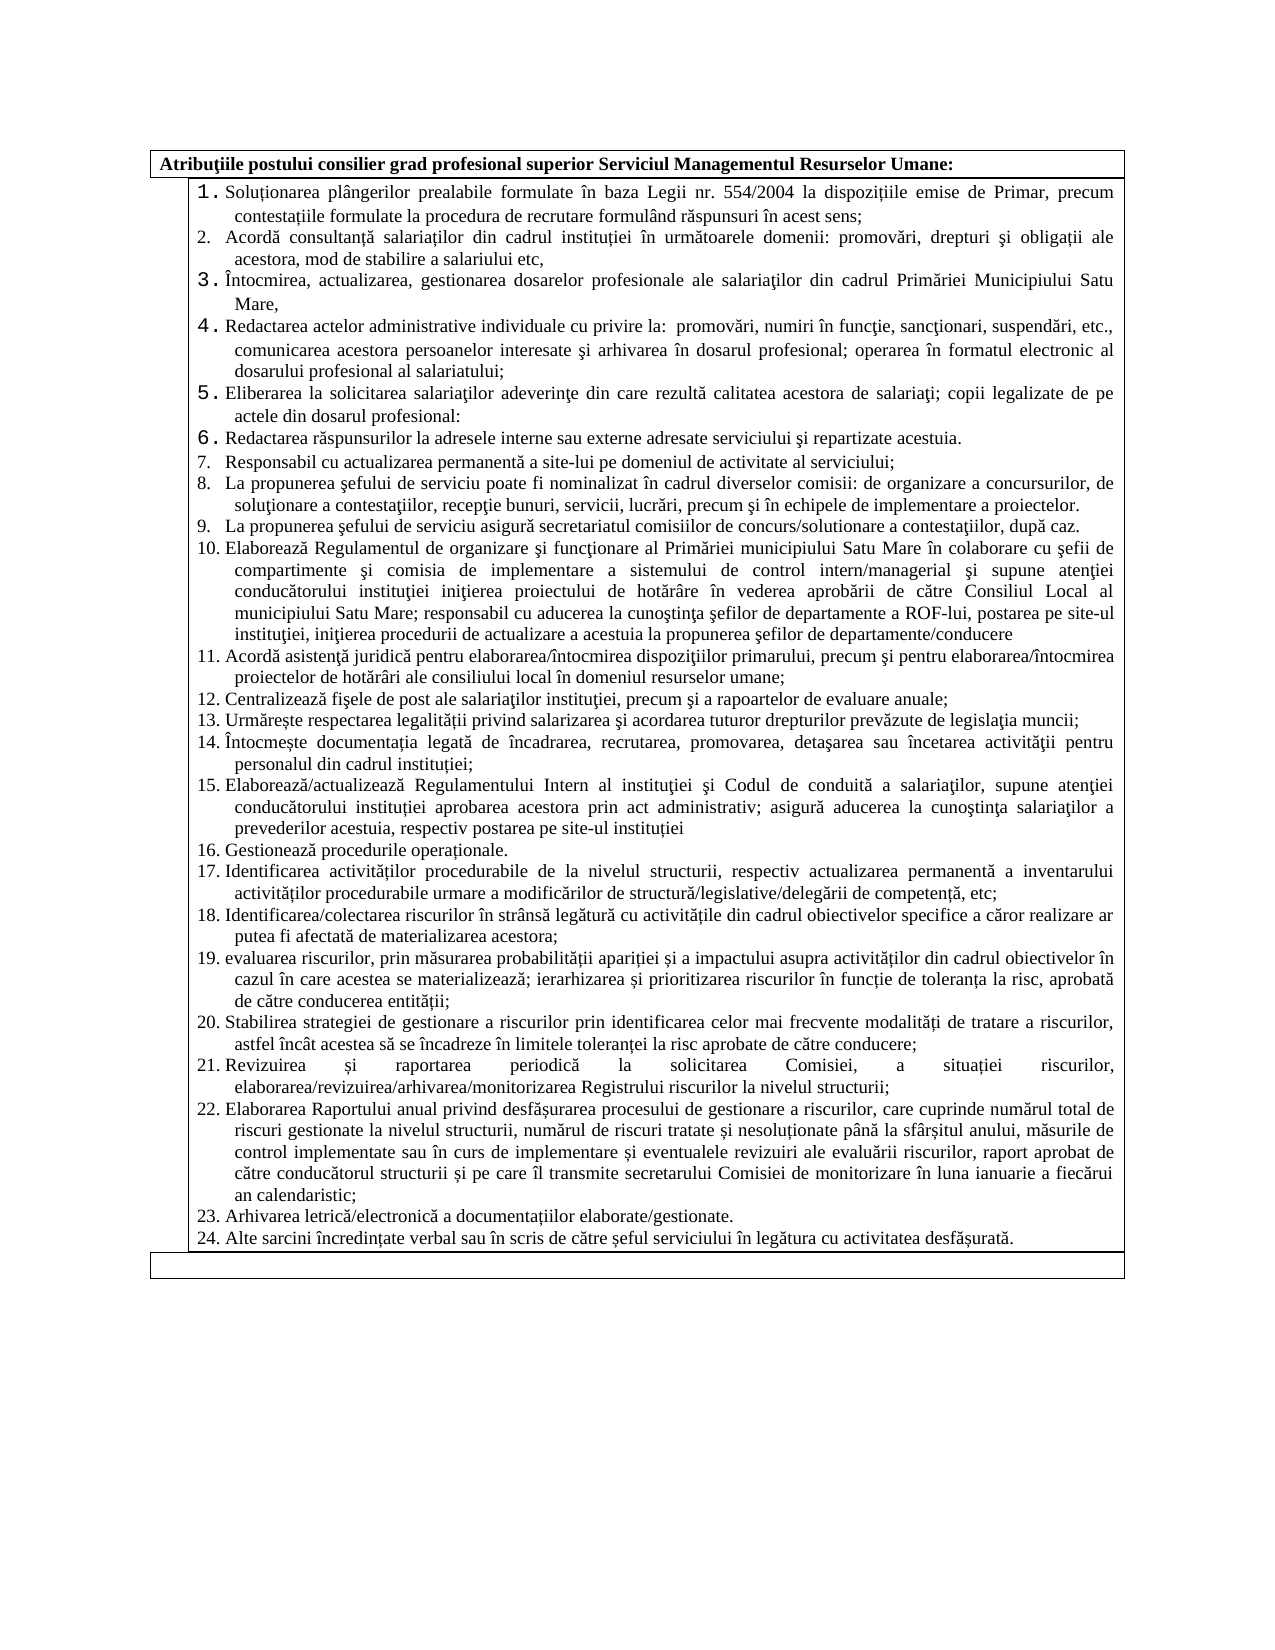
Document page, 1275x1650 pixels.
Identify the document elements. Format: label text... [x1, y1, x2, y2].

list Stabilirea strategiei de gestionare a riscurilor prin identificarea celor mai frecvente modalități de tratare a riscurilor, astfel încât acestea să se încadreze în limitele toleranței la risc aprobate de către conducere; [189, 1008, 1124, 1051]
list Întocmirea, actualizarea, gestionarea dosarelor profesionale ale salariaţilor din cadrul Primăriei Municipiului Satu Mare, [189, 266, 1124, 312]
list Arhivarea letrică/electronică a documentațiilor elaborate/gestionate. [189, 1202, 1124, 1224]
list Elaborează/actualizează Regulamentului Intern al instituţiei şi Codul de conduită a salariaţilor, supune atenţiei conducătorului instituției aprobarea acestora prin act administrativ; asigură aducerea la cunoştinţa salariaţilor a prevederilor acestuia, respectiv postarea pe site-ul instituției [189, 771, 1124, 836]
list Soluționarea plângerilor prealabile formulate în baza Legii nr. 554/2004 la dispozițiile emise de Primar, precum contestațiile formulate la procedura de recrutare formulând răspunsuri în acest sens; [189, 179, 1124, 223]
text Atribuţiile postului consilier grad profesional superior Serviciul Managementul Resurselor Umane: [151, 151, 1124, 177]
list Identificarea activităților procedurabile de la nivelul structurii, respectiv actualizarea permanentă a inventarului activităților procedurabile urmare a modificărilor de structură/legislative/delegării de competență, etc; [189, 857, 1124, 900]
list Elaborarea Raportului anual privind desfășurarea procesului de gestionare a riscurilor, care cuprinde numărul total de riscuri gestionate la nivelul structurii, numărul de riscuri tratate și nesoluționate până la sfârșitul anului, măsurile de control implementate sau în curs de implementare și eventualele revizuiri ale evaluării riscurilor, raport aprobat de către conducătorul structurii și pe care îl transmite secretarului Comisiei de monitorizare în luna ianuarie a fiecărui an calendaristic; [189, 1094, 1124, 1202]
list Gestionează procedurile operaționale. [189, 836, 1124, 857]
list La propunerea şefului de serviciu asigurǎ secretariatul comisiilor de concurs/solutionare a contestaţiilor, după caz. [189, 512, 1124, 534]
list Revizuirea și raportarea periodică la solicitarea Comisiei, a situației riscurilor, elaborarea/revizuirea/arhivarea/monitorizarea Registrului riscurilor la nivelul structurii; [189, 1051, 1124, 1094]
list Redactarea actelor administrative individuale cu privire la: promovări, numiri în funcţie, sancţionari, suspendări, etc., comunicarea acestora persoanelor interesate şi arhivarea în dosarul profesional; operarea în formatul electronic al dosarului profesional al salariatului; [189, 312, 1124, 378]
list Centralizează fişele de post ale salariaţilor instituţiei, precum şi a rapoartelor de evaluare anuale; [189, 685, 1124, 706]
list Întocmește documentația legată de încadrarea, recrutarea, promovarea, detaşarea sau încetarea activităţii pentru personalul din cadrul instituției; [189, 728, 1124, 771]
list Redactarea răspunsurilor la adresele interne sau externe adresate serviciului şi repartizate acestuia. [189, 424, 1124, 447]
list Elaborează Regulamentul de organizare şi funcţionare al Primăriei municipiului Satu Mare în colaborare cu şefii de compartimente şi comisia de implementare a sistemului de control intern/managerial şi supune atenţiei conducătorului instituţiei iniţierea proiectului de hotărâre în vederea aprobării de către Consiliul Local al municipiului Satu Mare; responsabil cu aducerea la cunoştinţa şefilor de departamente a ROF-lui, postarea pe site-ul instituţiei, iniţierea procedurii de actualizare a acestuia la propunerea şefilor de departamente/conducere [189, 534, 1124, 642]
list Responsabil cu actualizarea permanentă a site-lui pe domeniul de activitate al serviciului; [189, 447, 1124, 469]
list Acordă asistenţă juridică pentru elaborarea/întocmirea dispoziţiilor primarului, precum şi pentru elaborarea/întocmirea proiectelor de hotărâri ale consiliului local în domeniul resurselor umane; [189, 642, 1124, 685]
list Alte sarcini încredințate verbal sau în scris de către șeful serviciului în legătura cu activitatea desfășurată. [189, 1224, 1124, 1251]
list Identificarea/colectarea riscurilor în strânsă legătură cu activitățile din cadrul obiectivelor specifice a căror realizare ar putea fi afectată de materializarea acestora; [189, 900, 1124, 943]
list Eliberarea la solicitarea salariaţilor adeverinţe din care rezultă calitatea acestora de salariaţi; copii legalizate de pe actele din dosarul profesional: [189, 378, 1124, 424]
list La propunerea şefului de serviciu poate fi nominalizat în cadrul diverselor comisii: de organizare a concursurilor, de soluţionare a contestaţiilor, recepţie bunuri, servicii, lucrări, precum şi în echipele de implementare a proiectelor. [189, 469, 1124, 512]
list evaluarea riscurilor, prin măsurarea probabilității apariției și a impactului asupra activităților din cadrul obiectivelor în cazul în care acestea se materializează; ierarhizarea și prioritizarea riscurilor în funcție de toleranța la risc, aprobată de către conducerea entității; [189, 943, 1124, 1008]
list Urmărește respectarea legalității privind salarizarea şi acordarea tuturor drepturilor prevăzute de legislaţia muncii; [189, 706, 1124, 728]
list Acordă consultanță salariaților din cadrul instituției în următoarele domenii: promovări, drepturi şi obligații ale acestora, mod de stabilire a salariului etc, [189, 223, 1124, 266]
